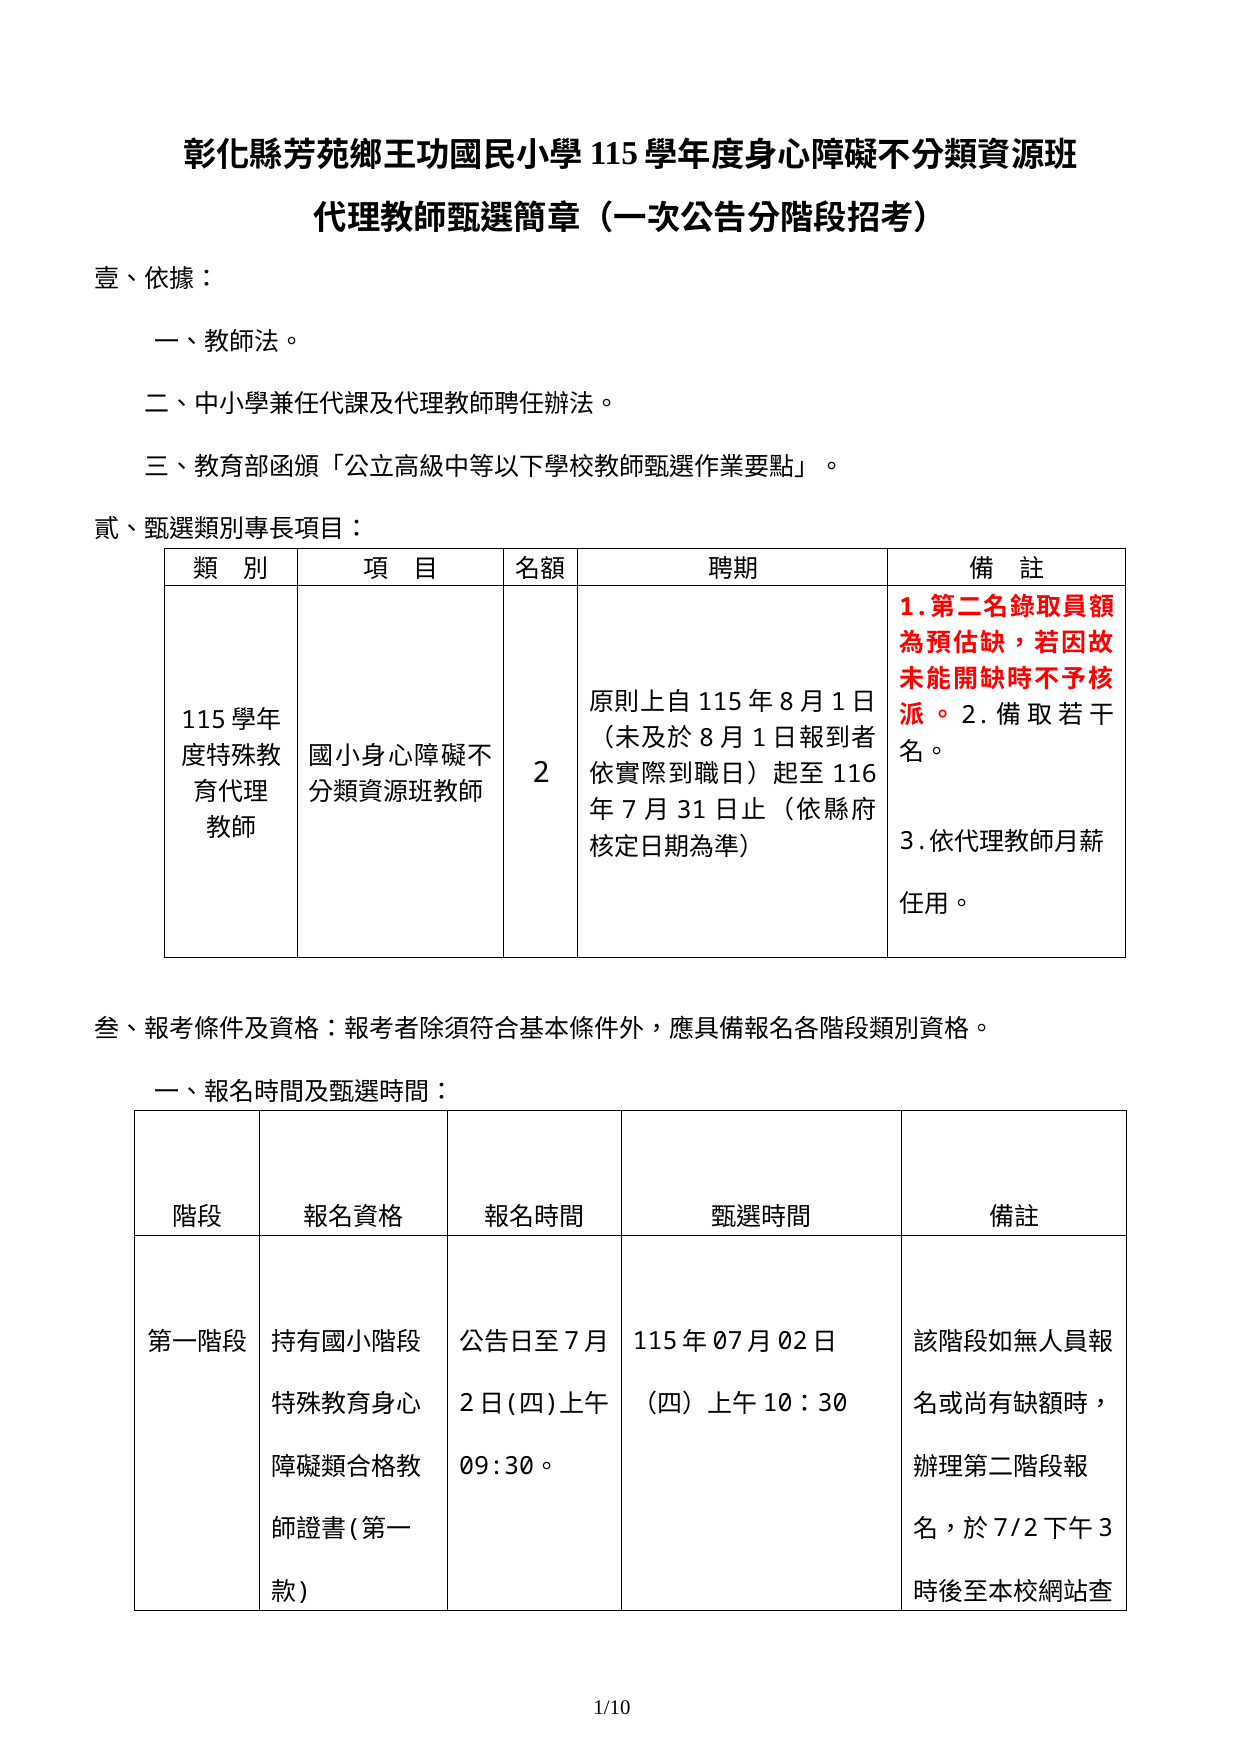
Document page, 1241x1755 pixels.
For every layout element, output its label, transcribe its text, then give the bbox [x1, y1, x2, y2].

text 代理教師甄選簡章（一次公告分階段招考） [94, 173, 1167, 235]
table_cell 1.第二名錄取員額為預估缺，若因故未能開缺時不予核派。2.備取若干名。 3.依代理教師月薪任用。 [888, 586, 1125, 957]
table_header 類 別 [165, 549, 297, 585]
text 一、報名時間及甄選時間： [94, 1048, 1167, 1110]
table_header 甄選時間 [622, 1111, 901, 1235]
text 貳、甄選類別專長項目： [94, 485, 1167, 548]
table_header 報名時間 [448, 1111, 621, 1235]
table_header 備註 [902, 1111, 1126, 1235]
text 一、教師法。 [94, 298, 1167, 360]
text 三、教育部函頒「公立高級中等以下學校教師甄選作業要點」。 [94, 423, 1167, 485]
text 二、中小學兼任代課及代理教師聘任辦法。 [94, 360, 1167, 423]
text 壹、依據： [94, 235, 1167, 298]
table_cell 公告日至7月2日(四)上午09:30。 [448, 1236, 621, 1610]
table_header 聘期 [578, 549, 887, 585]
table_cell 2 [504, 586, 577, 957]
text 叁、報考條件及資格：報考者除須符合基本條件外，應具備報名各階段類別資格。 [94, 985, 1167, 1048]
table_header 階段 [135, 1111, 259, 1235]
table_cell 持有國小階段特殊教育身心障礙類合格教師證書(第一款) [260, 1236, 447, 1610]
table_cell 115學年度特殊教育代理 教師 [165, 586, 297, 957]
table_cell 第一階段 [135, 1236, 259, 1610]
table_cell 國小身心障礙不分類資源班教師 [298, 586, 503, 957]
table_header 報名資格 [260, 1111, 447, 1235]
table_header 名額 [504, 549, 577, 585]
text 彰化縣芳苑鄉王功國民小學115學年度身心障礙不分類資源班 [94, 110, 1167, 173]
table_cell 原則上自115年8月1日（未及於8月1日報到者依實際到職日）起至116年7月31日止（依縣府核定日期為準） [578, 586, 887, 957]
table_cell 該階段如無人員報名或尚有缺額時，辦理第二階段報名，於7/2下午3時後至本校網站查 [902, 1236, 1126, 1610]
table_header 備 註 [888, 549, 1125, 585]
table_cell 115年07月02日（四）上午10：30 [622, 1236, 901, 1610]
table_header 項 目 [298, 549, 503, 585]
